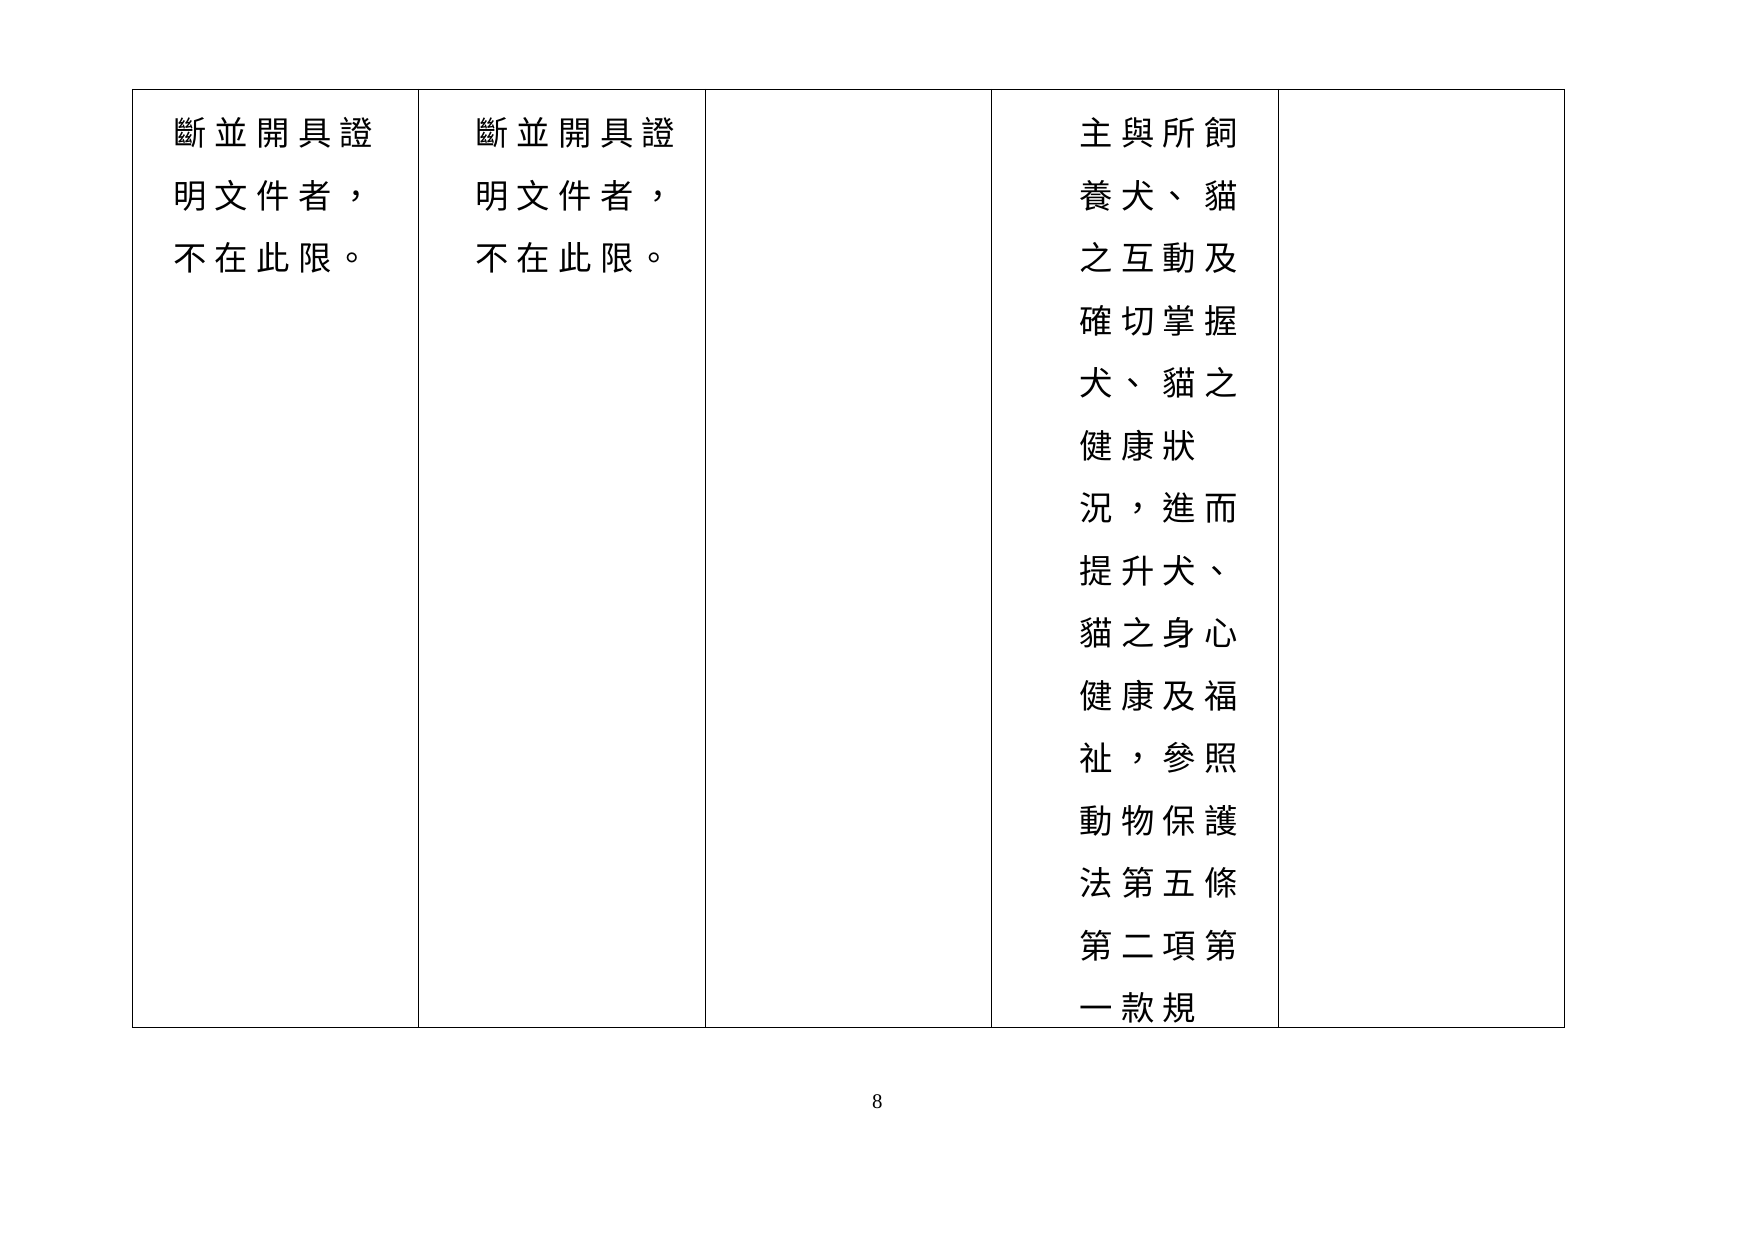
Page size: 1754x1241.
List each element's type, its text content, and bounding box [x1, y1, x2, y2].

table_cell 主與所飼養犬、貓之互動及確切掌握犬、貓之健康狀況，進而提升犬、貓之身心健康及福祉，參照動物保護法第五條第二項第一款規 [992, 90, 1278, 1027]
table_cell [1279, 90, 1564, 1027]
table_cell 斷並開具證明文件者，不在此限。 [419, 90, 705, 1027]
table_cell 斷並開具證明文件者，不在此限。 [133, 90, 418, 1027]
table_cell [706, 90, 991, 1027]
